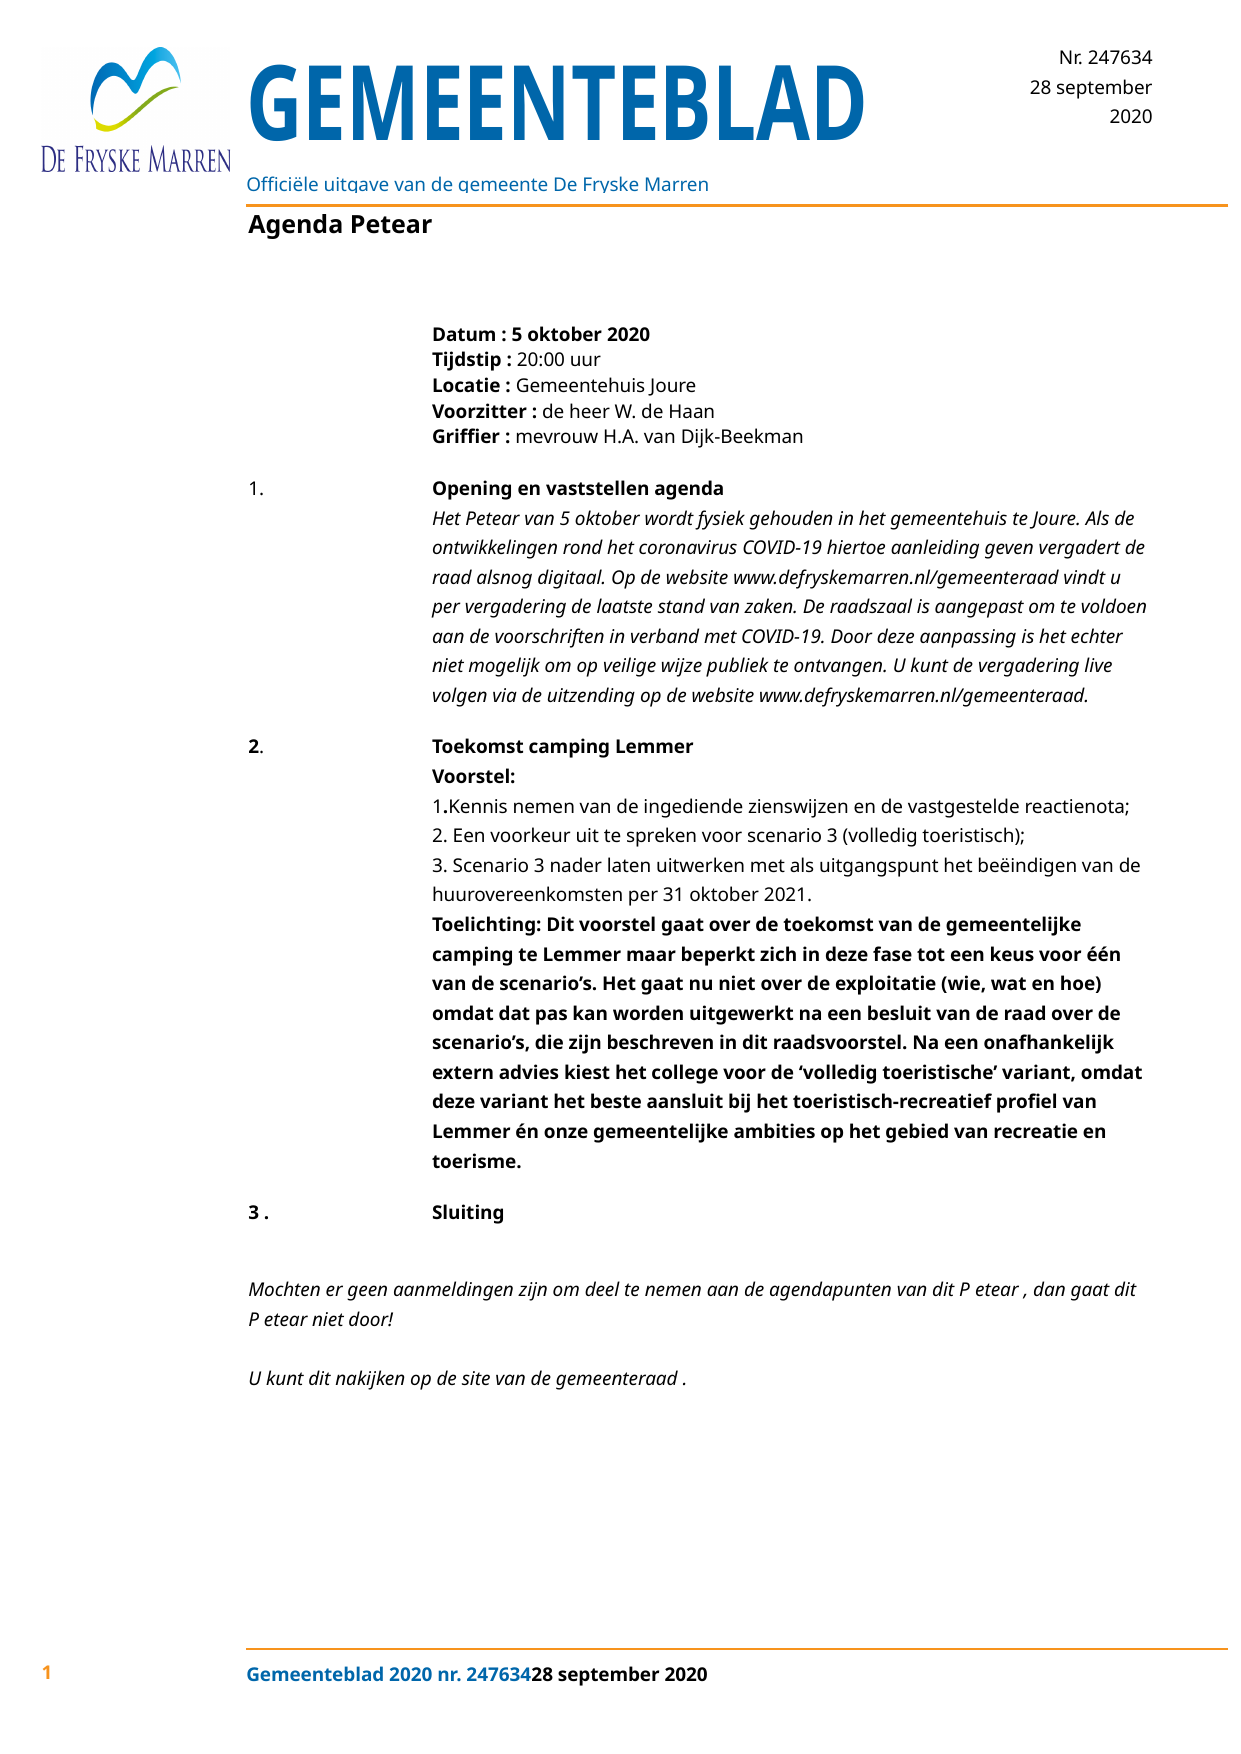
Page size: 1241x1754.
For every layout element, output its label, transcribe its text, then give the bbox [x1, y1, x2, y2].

table_cell Sluiting [432, 1199, 1152, 1225]
table_cell [248, 347, 432, 372]
table_cell [248, 372, 432, 398]
table_cell [248, 450, 432, 475]
table_cell 2. [248, 734, 432, 1174]
table_cell Opening en vaststellen agenda Het Petear van 5 oktober wordt fysiek gehouden in het gemeentehuis te Joure. Als de ontwikkelingen rond het coronavirus COVID-19 hiertoe aanleiding geven vergadert de raad alsnog digitaal. Op de website www.defryskemarren.nl/gemeenteraad vindt u per vergadering de laatste stand van zaken. De raadszaal is aangepast om te voldoen aan de voorschriften in verband met COVID-19. Door deze aanpassing is het echter niet mogelijk om op veilige wijze publiek te ontvangen. U kunt de vergadering live volgen via de uitzending op de website www.defryskemarren.nl/gemeenteraad. [432, 475, 1152, 708]
table_header Datum : 5 oktober 2020 [432, 321, 1152, 347]
table_cell Griffier : mevrouw H.A. van Dijk-Beekman [432, 424, 1152, 449]
picture [41, 47, 231, 172]
table_cell Voorzitter : de heer W. de Haan [432, 398, 1152, 424]
table_cell Toekomst camping Lemmer Voorstel: 1.Kennis nemen van de ingediende zienswijzen en de vastgestelde reactienota; 2. Een voorkeur uit te spreken voor scenario 3 (volledig toeristisch); 3. Scenario 3 nader laten uitwerken met als uitgangspunt het beëindigen van de huurovereenkomsten per 31 oktober 2021. Toelichting: Dit voorstel gaat over de toekomst van de gemeentelijke camping te Lemmer maar beperkt zich in deze fase tot een keus voor één van de scenario’s. Het gaat nu niet over de exploitatie (wie, wat en hoe) omdat dat pas kan worden uitgewerkt na een besluit van de raad over de scenario’s, die zijn beschreven in dit raadsvoorstel. Na een onafhankelijk extern advies kiest het college voor de ‘volledig toeristische’ variant, omdat deze variant het beste aansluit bij het toeristisch-recreatief profiel van Lemmer én onze gemeentelijke ambities op het gebied van recreatie en toerisme. [432, 734, 1152, 1174]
table_header [248, 321, 432, 347]
table_cell [432, 1174, 1152, 1199]
table_cell [248, 708, 432, 734]
table_cell [432, 450, 1152, 475]
table_cell [432, 1251, 1152, 1277]
table_cell [248, 424, 432, 449]
table_cell Tijdstip : 20:00 uur [432, 347, 1152, 372]
table_cell [248, 1251, 432, 1277]
table_cell Mochten er geen aanmeldingen zijn om deel te nemen aan de agendapunten van dit P etear , dan gaat dit P etear niet door! U kunt dit nakijken op de site van de gemeenteraad . [248, 1277, 1152, 1391]
table_cell [432, 1225, 1152, 1251]
table_cell [432, 708, 1152, 734]
table_cell 3 . [248, 1199, 432, 1225]
table_cell [248, 1225, 432, 1251]
table_cell [248, 475, 432, 708]
text Agenda Petear [248, 207, 1152, 241]
table_cell Locatie : Gemeentehuis Joure [432, 372, 1152, 398]
table_cell [248, 1174, 432, 1199]
table_cell [248, 398, 432, 424]
